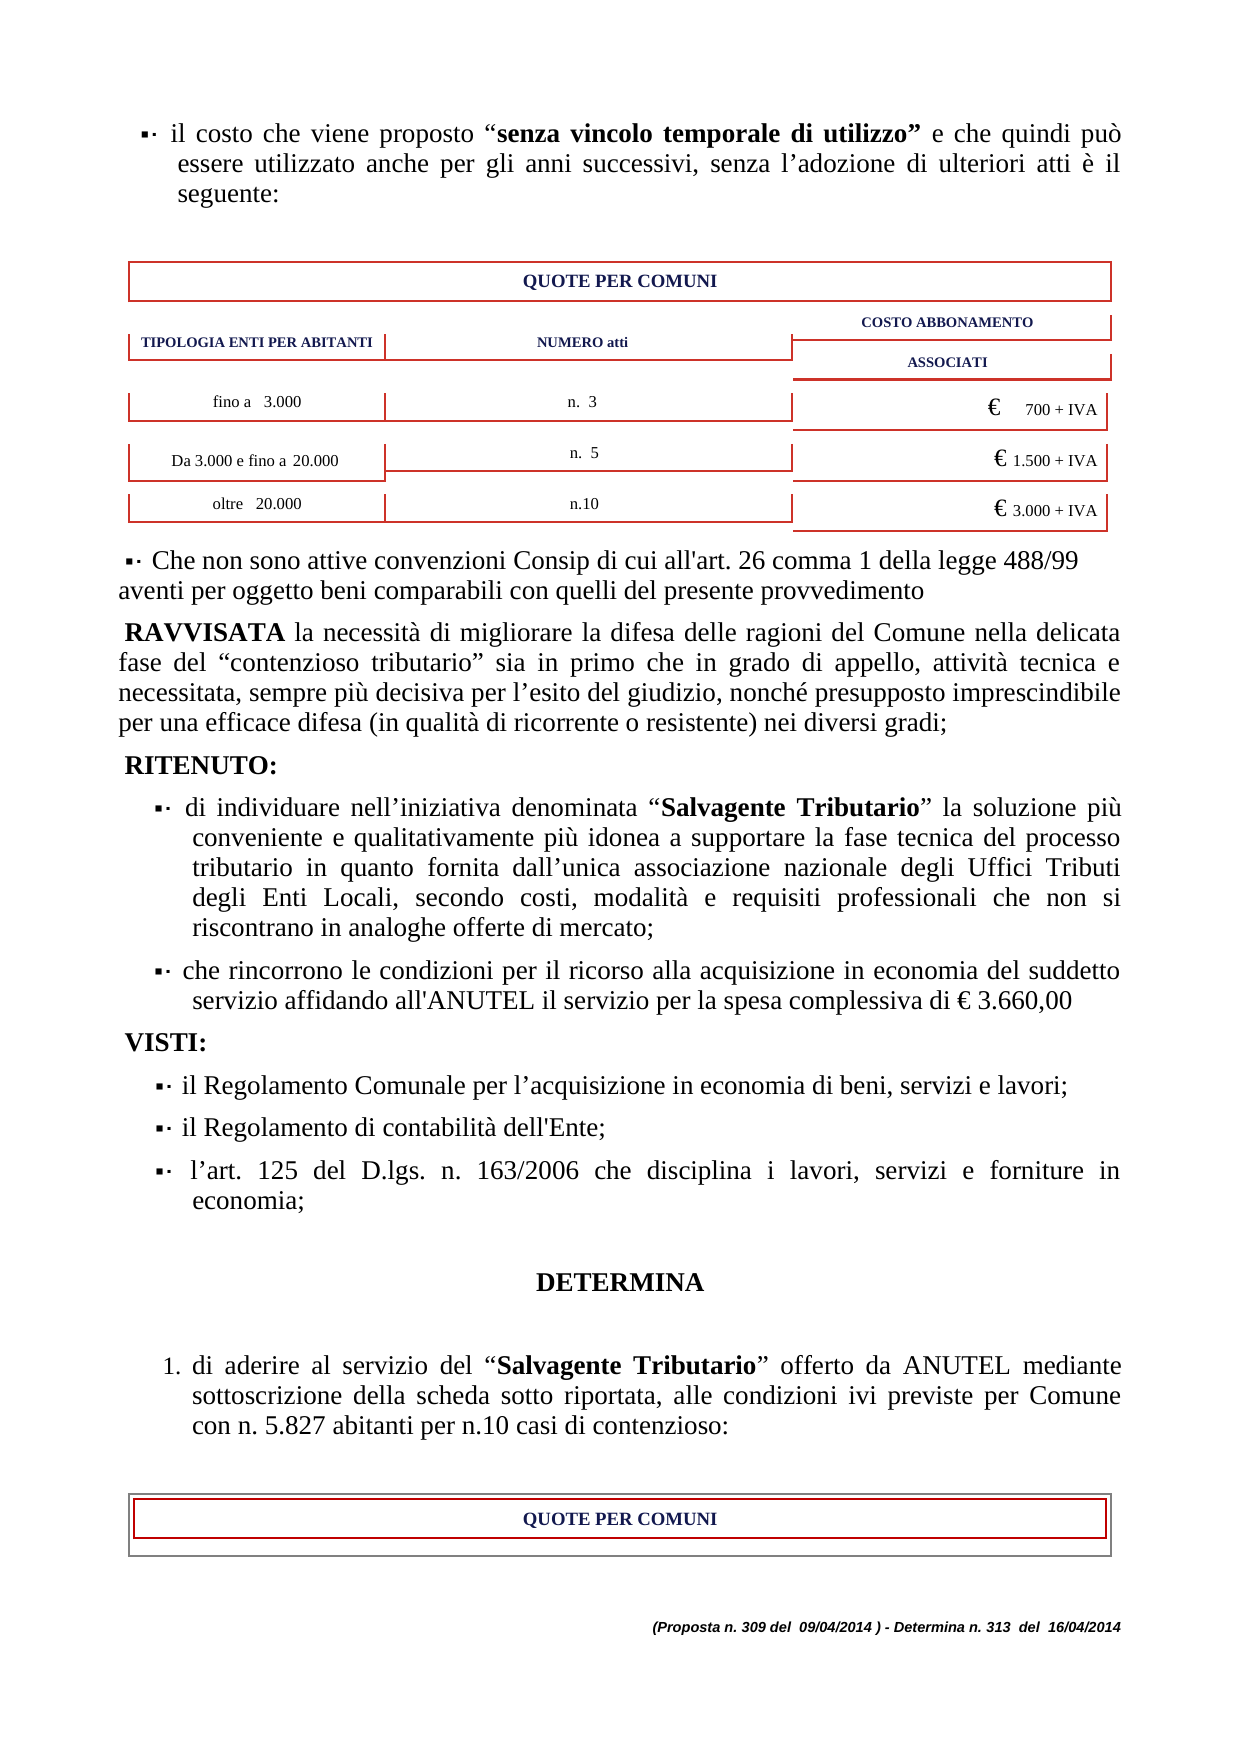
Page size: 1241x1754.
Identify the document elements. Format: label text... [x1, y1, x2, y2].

text § il Regolamento Comunale per l’acquisizione in economia di beni, servizi e lavori; [154, 1070, 1122, 1100]
table_cell [128, 422, 386, 444]
table_cell ASSOCIATI [793, 354, 1110, 378]
text § che rincorrono le condizioni per il ricorso alla acquisizione in economia del suddetto servizio affidando all'ANUTEL il servizio per la spesa complessiva di € 3.660,00 [153, 955, 1122, 1015]
table_cell € 1.500 + IVA [793, 444, 1112, 494]
table_cell n. 3 [386, 393, 791, 420]
table_cell € 3.000 + IVA [793, 494, 1112, 545]
table_cell [128, 523, 386, 545]
text § il Regolamento di contabilità dell'Ente; [154, 1112, 1122, 1142]
table_header [128, 302, 1112, 315]
list di aderire al servizio del “Salvagente Tributario” offerto da ANUTEL mediante sottoscrizione della scheda sotto riportata, alle condizioni ivi previste per Comune con n. 5.827 abitanti per n.10 casi di contenzioso: [162, 1350, 1122, 1440]
table_cell fino a 3.000 [130, 393, 384, 420]
table_cell [386, 523, 793, 545]
table_cell € 700 + IVA [793, 393, 1112, 444]
table_cell TIPOLOGIA ENTI PER ABITANTI [128, 315, 386, 359]
table_cell [793, 381, 1112, 393]
table_cell Da 3.000 e fino a 20.000 [130, 444, 384, 480]
table_cell [793, 341, 1112, 354]
table_cell [128, 482, 386, 494]
table_cell n. 5 [386, 444, 791, 470]
table_cell NUMERO atti [386, 315, 793, 359]
text RITENUTO: [118, 750, 1122, 780]
text § l’art. 125 del D.lgs. n. 163/2006 che disciplina i lavori, servizi e forniture in economia; [154, 1155, 1122, 1215]
text § Che non sono attive convenzioni Consip di cui all'art. 26 comma 1 della legge 488/99 aventi per oggetto beni comparabili con quelli del presente provvedimento [118, 545, 1122, 605]
table_header QUOTE PER COMUNI [130, 1495, 1110, 1555]
table_cell n.10 [386, 494, 791, 521]
text DETERMINA [118, 1268, 1122, 1298]
text RAVVISATA la necessità di migliorare la difesa delle ragioni del Comune nella delicata fase del “contenzioso tributario” sia in primo che in grado di appello, attività tecnica e necessitata, sempre più decisiva per l’esito del giudizio, nonché presupposto imprescindibile per una efficace difesa (in qualità di ricorrente o resistente) nei diversi gradi; [118, 617, 1122, 737]
table_cell [386, 422, 793, 444]
table_cell [386, 361, 793, 393]
table_header QUOTE PER COMUNI [130, 263, 1110, 300]
table_cell [386, 472, 793, 494]
table_cell [128, 361, 386, 393]
text § il costo che viene proposto “senza vincolo temporale di utilizzo” e che quindi può essere utilizzato anche per gli anni successivi, senza l’adozione di ulteriori atti è il seguente: [140, 118, 1122, 208]
table_cell COSTO ABBONAMENTO [793, 315, 1110, 339]
text § di individuare nell’iniziativa denominata “Salvagente Tributario” la soluzione più conveniente e qualitativamente più idonea a supportare la fase tecnica del processo tributario in quanto fornita dall’unica associazione nazionale degli Uffici Tributi degli Enti Locali, secondo costi, modalità e requisiti professionali che non si riscontrano in analoghe offerte di mercato; [153, 792, 1122, 942]
text VISTI: [118, 1027, 1122, 1057]
table_cell oltre 20.000 [130, 494, 384, 521]
